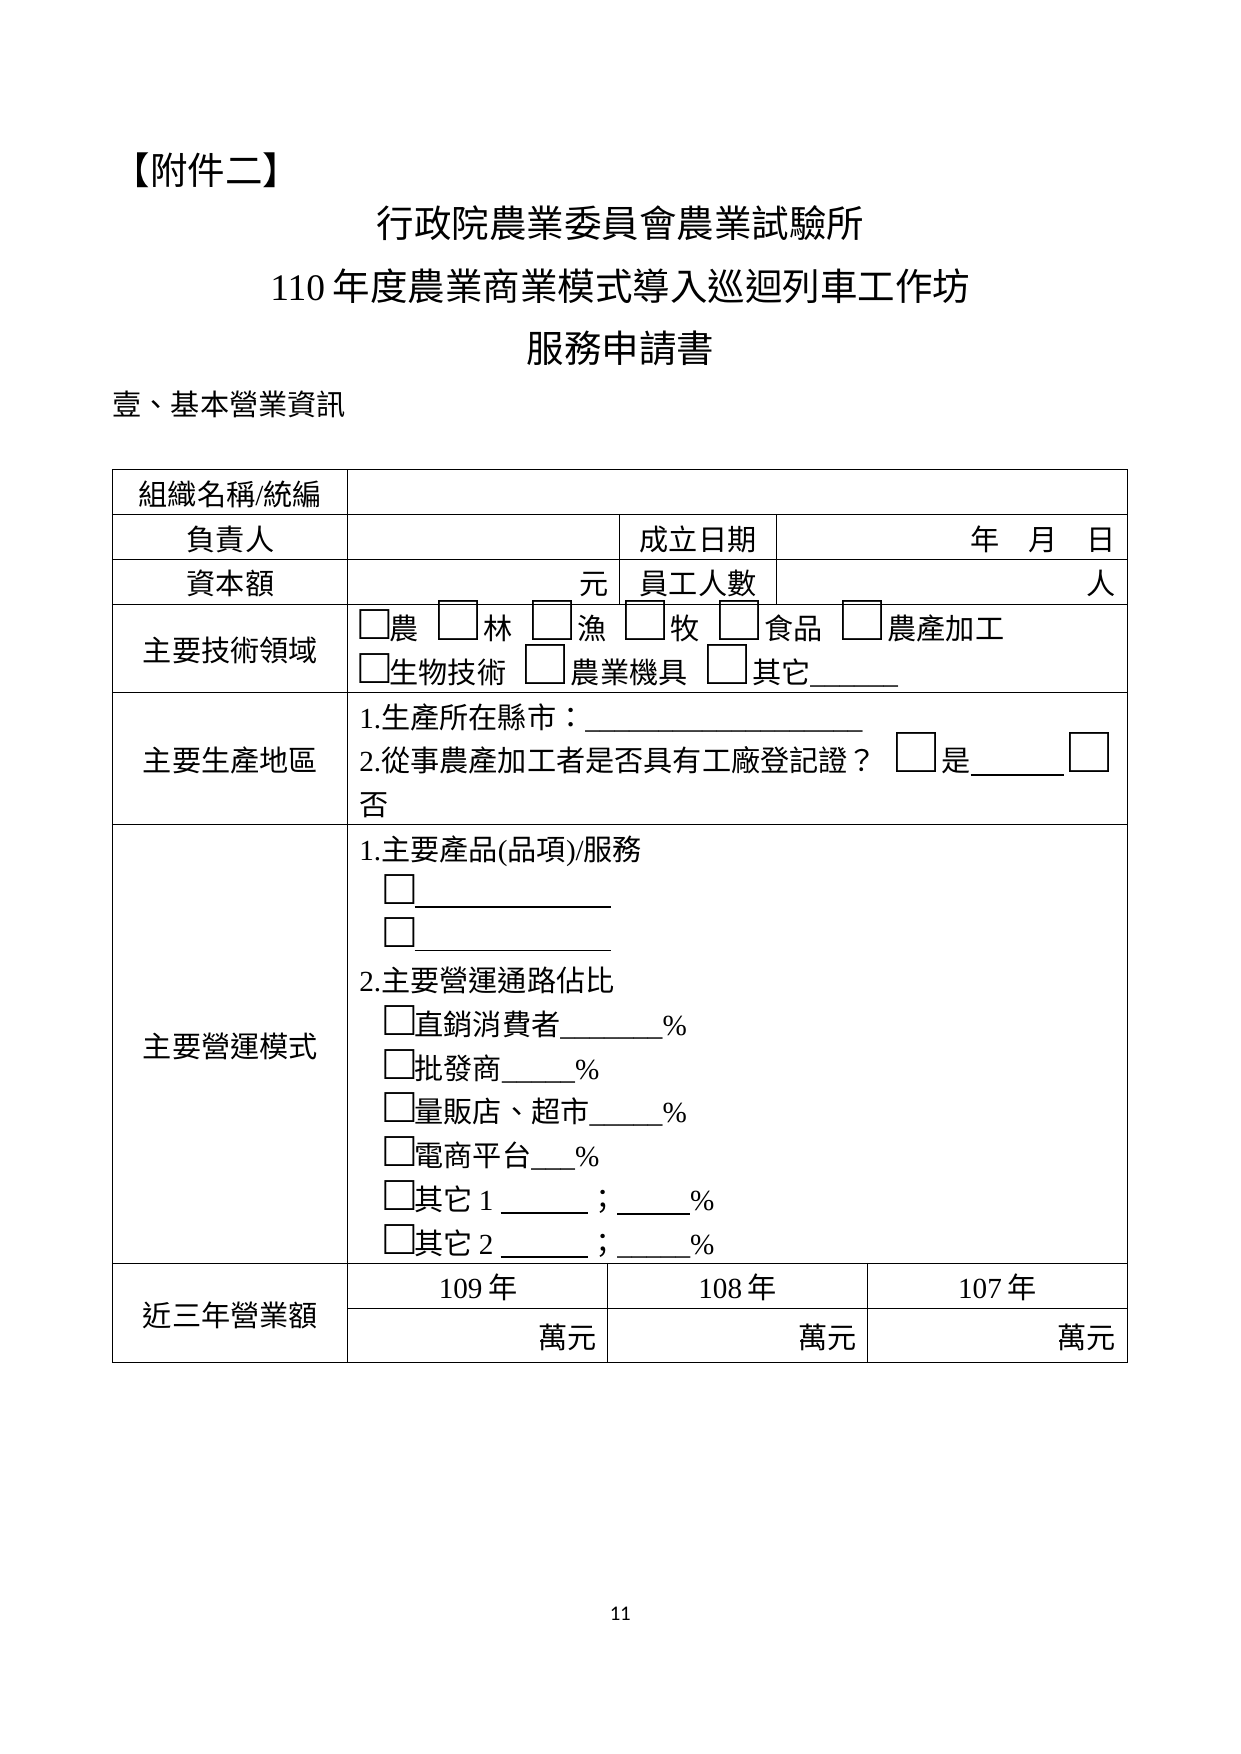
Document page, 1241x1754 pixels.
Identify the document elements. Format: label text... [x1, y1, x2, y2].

text 壹、基本營業資訊 [112, 381, 1128, 424]
table_cell 年 月 日 [777, 515, 1127, 559]
text 【附件二】 [112, 144, 1128, 194]
table_cell 萬元 [868, 1309, 1127, 1362]
table_cell 1.主要產品(品項)/服務 □ □ 2.主要營運通路佔比 □直銷消費者_______% □批發商_____% □量販店、超市_____% □電商平台___% □其它1 ； % □其它2 ；_____% [348, 825, 1127, 1263]
table_header 組織名稱/統編 [113, 470, 347, 514]
table_cell 107年 [868, 1264, 1127, 1308]
table_cell [348, 515, 619, 559]
table_cell 近三年營業額 [113, 1264, 347, 1362]
table_cell 1.生產所在縣市：___________________ 2.從事農產加工者是否具有工廠登記證？ □是 □否 [348, 693, 1127, 824]
table_header [348, 470, 1127, 514]
text 行政院農業委員會農業試驗所 [112, 194, 1128, 248]
table_cell □農 □林 □漁 □牧 □食品 □農產加工 □生物技術 □農業機具 □其它______ [348, 605, 1127, 692]
table_cell 主要生產地區 [113, 693, 347, 824]
table_cell 成立日期 [620, 515, 776, 559]
table_cell 員工人數 [620, 560, 776, 603]
table_cell 萬元 [348, 1309, 607, 1362]
table_cell 108年 [608, 1264, 867, 1308]
table_cell 資本額 [113, 560, 347, 603]
table_cell 負責人 [113, 515, 347, 559]
table_cell 主要技術領域 [113, 605, 347, 692]
table_cell 109年 [348, 1264, 607, 1308]
table_cell 元 [348, 560, 619, 603]
table_cell 人 [777, 560, 1127, 603]
table_cell 主要營運模式 [113, 825, 347, 1263]
text 110年度農業商業模式導入巡迴列車工作坊 [112, 257, 1128, 311]
table_cell 萬元 [608, 1309, 867, 1362]
text 服務申請書 [112, 319, 1128, 373]
